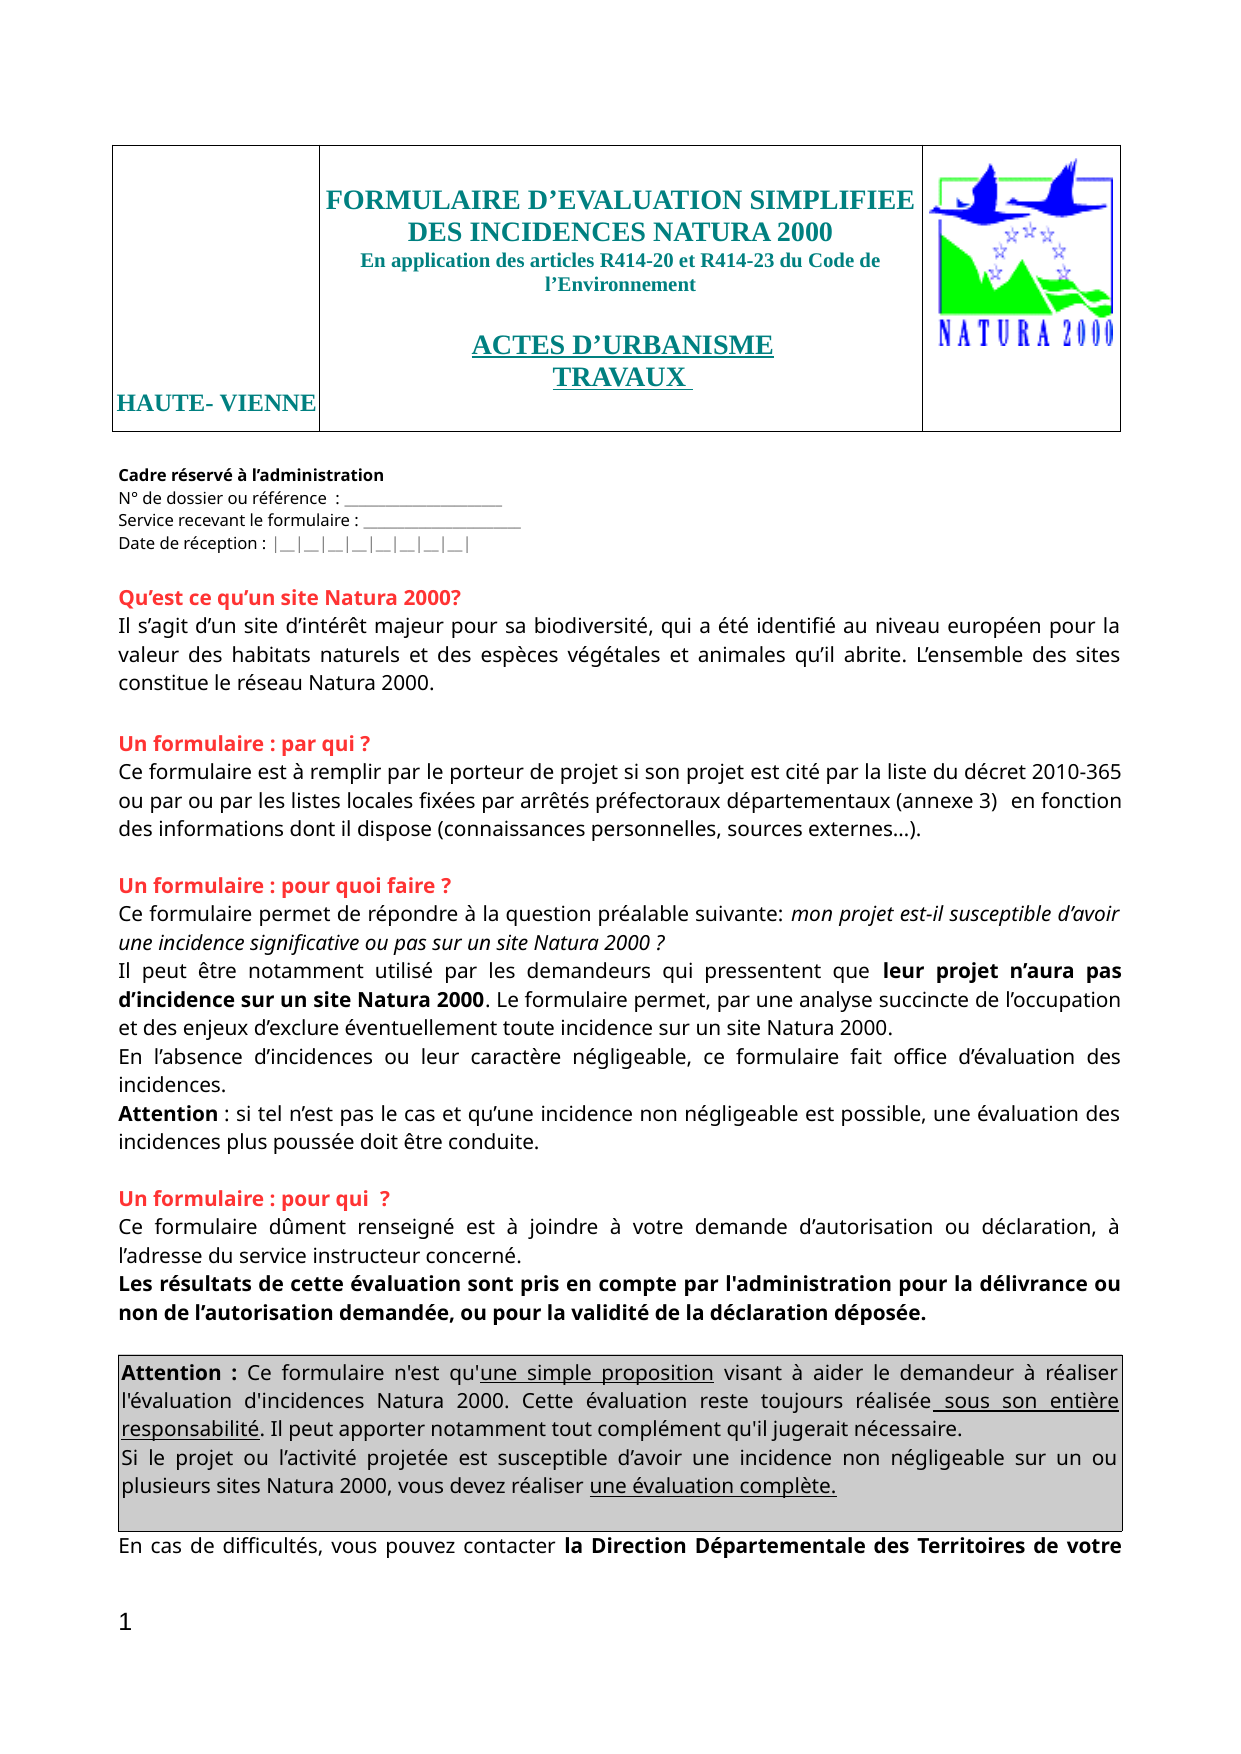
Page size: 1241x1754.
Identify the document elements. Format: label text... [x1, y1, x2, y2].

text Qu’est ce qu’un site Natura 2000? [118, 583, 1122, 611]
text En cas de difficultés, vous pouvez contacter la Direction Départementale des Territoires de votre [118, 1532, 1122, 1560]
text Il peut être notamment utilisé par les demandeurs qui pressentent que leur projet n’aura pas d’incidence sur un site Natura 2000. Le formulaire permet, par une analyse succincte de l’occupation et des enjeux d’exclure éventuellement toute incidence sur un site Natura 2000. [118, 956, 1122, 1042]
text Un formulaire : pour qui ? [118, 1184, 1122, 1212]
text Ce formulaire dûment renseigné est à joindre à votre demande d’autorisation ou déclaration, à l’adresse du service instructeur concerné. [118, 1212, 1122, 1269]
table_cell [920, 464, 1117, 554]
text LIMLIM [118, 118, 1122, 144]
table_header FORMULAIRE D’EVALUATION SIMPLIFIEE DES INCIDENCES NATURA 2000 En application des articles R414-20 et R414-23 du Code de l’Environnement ACTES D’URBANISME TRAVAUX [320, 146, 922, 431]
table_cell Cadre réservé à l’administration N° de dossier ou référence : _______________________ Service recevant le formulaire : _______________________ Date de réception : |__|__|__|__|__|__|__|__| [118, 464, 920, 554]
picture [929, 158, 1113, 346]
table_header [923, 146, 1120, 431]
text Un formulaire : pour quoi faire ? [118, 871, 1122, 899]
text En l’absence d’incidences ou leur caractère négligeable, ce formulaire fait office d’évaluation des incidences. [118, 1042, 1122, 1099]
table_header HAUTE- VIENNE [113, 146, 319, 431]
text Attention : Ce formulaire n'est qu'une simple proposition visant à aider le demandeur à réaliser l'évaluation d'incidences Natura 2000. Cette évaluation reste toujours réalisée sous son entière responsabilité. Il peut apporter notamment tout complément qu'il jugerait nécessaire. [119, 1356, 1122, 1440]
table_header [108, 145, 112, 431]
table_header [1121, 145, 1145, 431]
text Un formulaire : par qui ? [118, 729, 1122, 757]
text Si le projet ou l’activité projetée est susceptible d’avoir une incidence non négligeable sur un ou plusieurs sites Natura 2000, vous devez réaliser une évaluation complète. [119, 1440, 1122, 1497]
text Il s’agit d’un site d’intérêt majeur pour sa biodiversité, qui a été identifié au niveau européen pour la valeur des habitats naturels et des espèces végétales et animales qu’il abrite. L’ensemble des sites constitue le réseau Natura 2000. [118, 611, 1122, 697]
text Attention : si tel n’est pas le cas et qu’une incidence non négligeable est possible, une évaluation des incidences plus poussée doit être conduite. [118, 1099, 1122, 1156]
text Ce formulaire permet de répondre à la question préalable suivante: mon projet est-il susceptible d’avoir une incidence significative ou pas sur un site Natura 2000 ? [118, 899, 1122, 956]
text Ce formulaire est à remplir par le porteur de projet si son projet est cité par la liste du décret 2010-365 ou par ou par les listes locales fixées par arrêtés préfectoraux départementaux (annexe 3) en fonction des informations dont il dispose (connaissances personnelles, sources externes…). [118, 757, 1122, 843]
text Les résultats de cette évaluation sont pris en compte par l'administration pour la délivrance ou non de l’autorisation demandée, ou pour la validité de la déclaration déposée. [118, 1269, 1122, 1326]
table_header [118, 432, 1117, 463]
